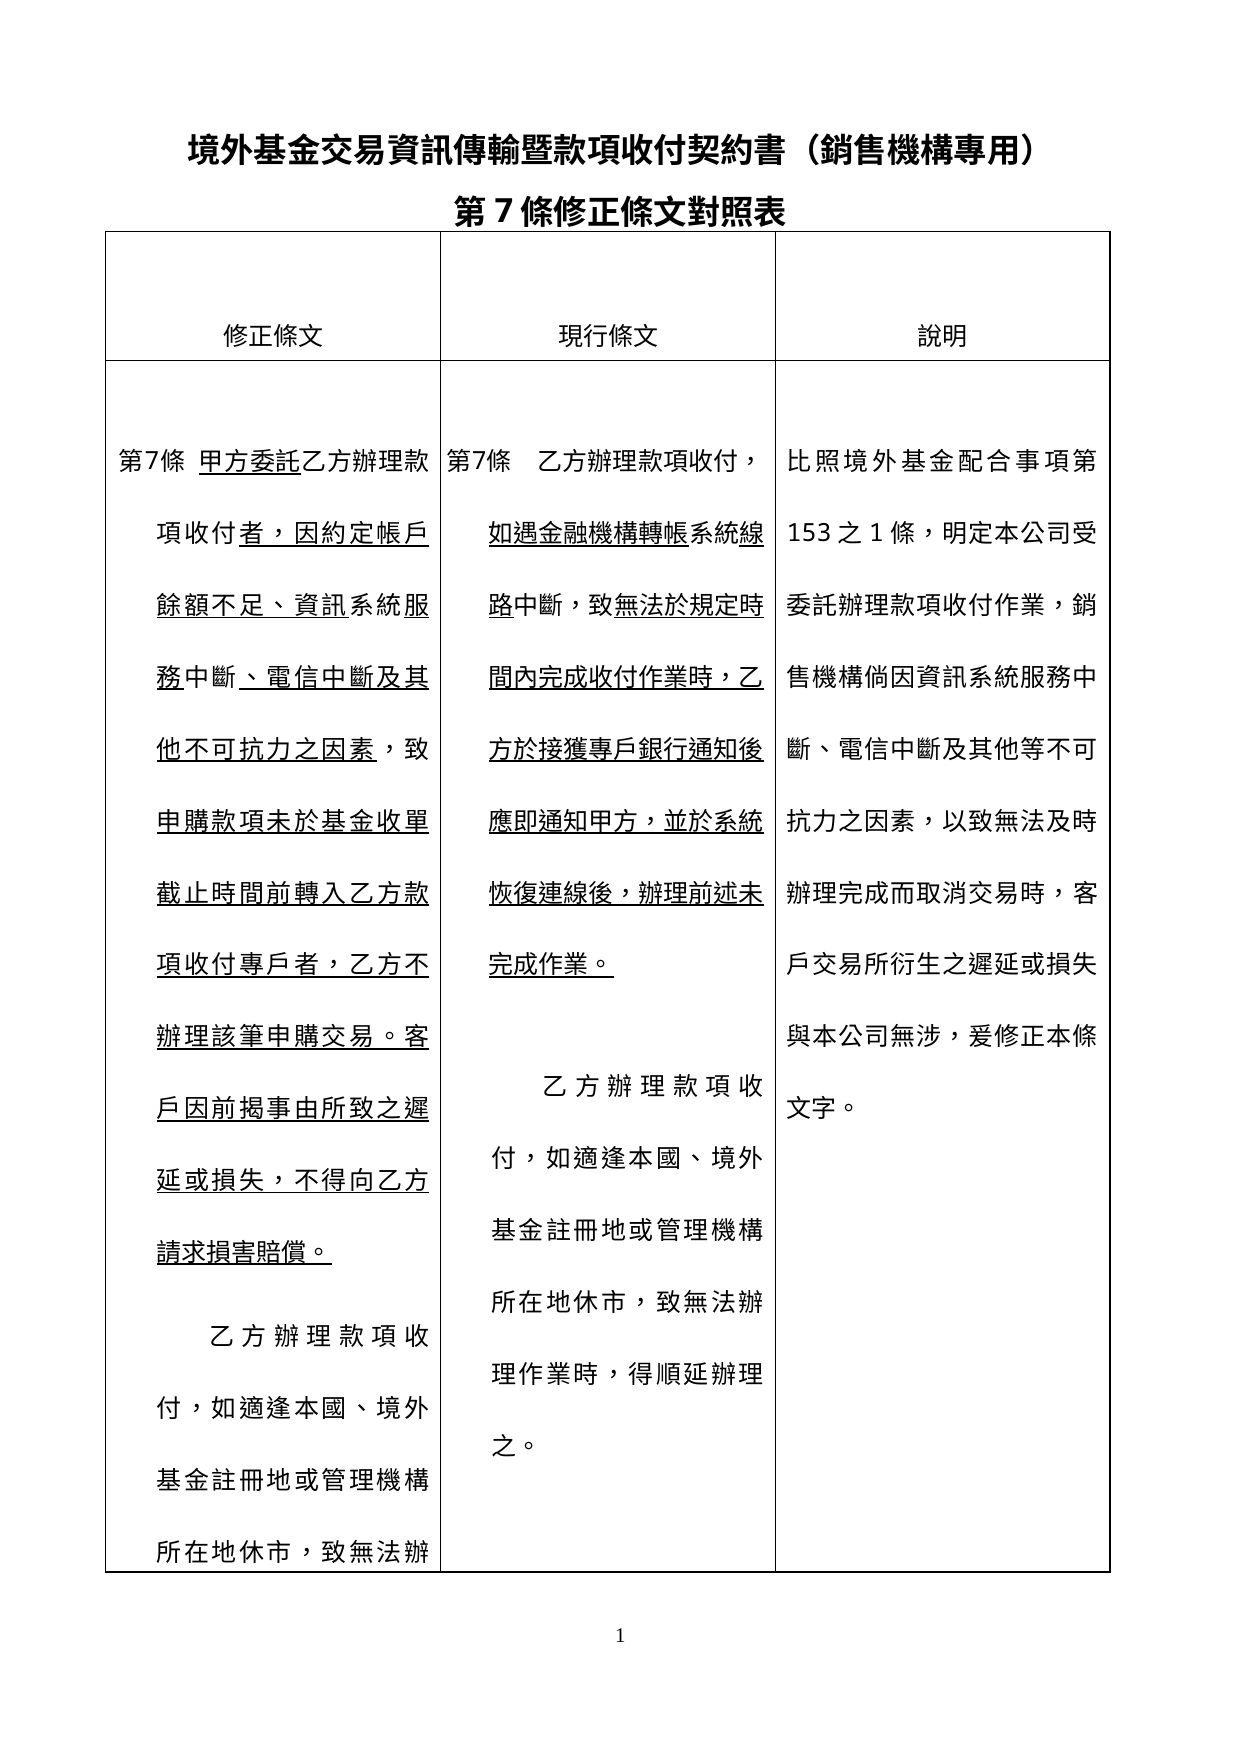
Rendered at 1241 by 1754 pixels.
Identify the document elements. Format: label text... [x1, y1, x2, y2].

text 境外基金交易資訊傳輸暨款項收付契約書（銷售機構專用） [106, 106, 1134, 168]
table_header 說明 [776, 232, 1109, 360]
table_cell 第7條 乙方辦理款項收付，如遇金融機構轉帳系統線路中斷，致無法於規定時間內完成收付作業時，乙方於接獲專戶銀行通知後應即通知甲方，並於系統恢復連線後，辦理前述未完成作業。 乙方辦理款項收付，如適逢本國、境外基金註冊地或管理機構所在地休市，致無法辦理作業時，得順延辦理之。 [441, 361, 775, 1571]
table_cell 第7條 甲方委託乙方辦理款項收付者，因約定帳戶餘額不足、資訊系統服務中斷、電信中斷及其他不可抗力之因素，致申購款項未於基金收單截止時間前轉入乙方款項收付專戶者，乙方不辦理該筆申購交易。客戶因前揭事由所致之遲延或損失，不得向乙方請求損害賠償。 乙方辦理款項收付，如適逢本國、境外基金註冊地或管理機構所在地休市，致無法辦 [106, 361, 440, 1571]
table_header 現行條文 [441, 232, 775, 360]
table_cell 比照境外基金配合事項第153之1條，明定本公司受委託辦理款項收付作業，銷售機構倘因資訊系統服務中斷、電信中斷及其他等不可抗力之因素，以致無法及時辦理完成而取消交易時，客戶交易所衍生之遲延或損失與本公司無涉，爰修正本條文字。 [776, 361, 1109, 1571]
text 第7條修正條文對照表 [106, 168, 1134, 231]
table_header 修正條文 [106, 232, 440, 360]
